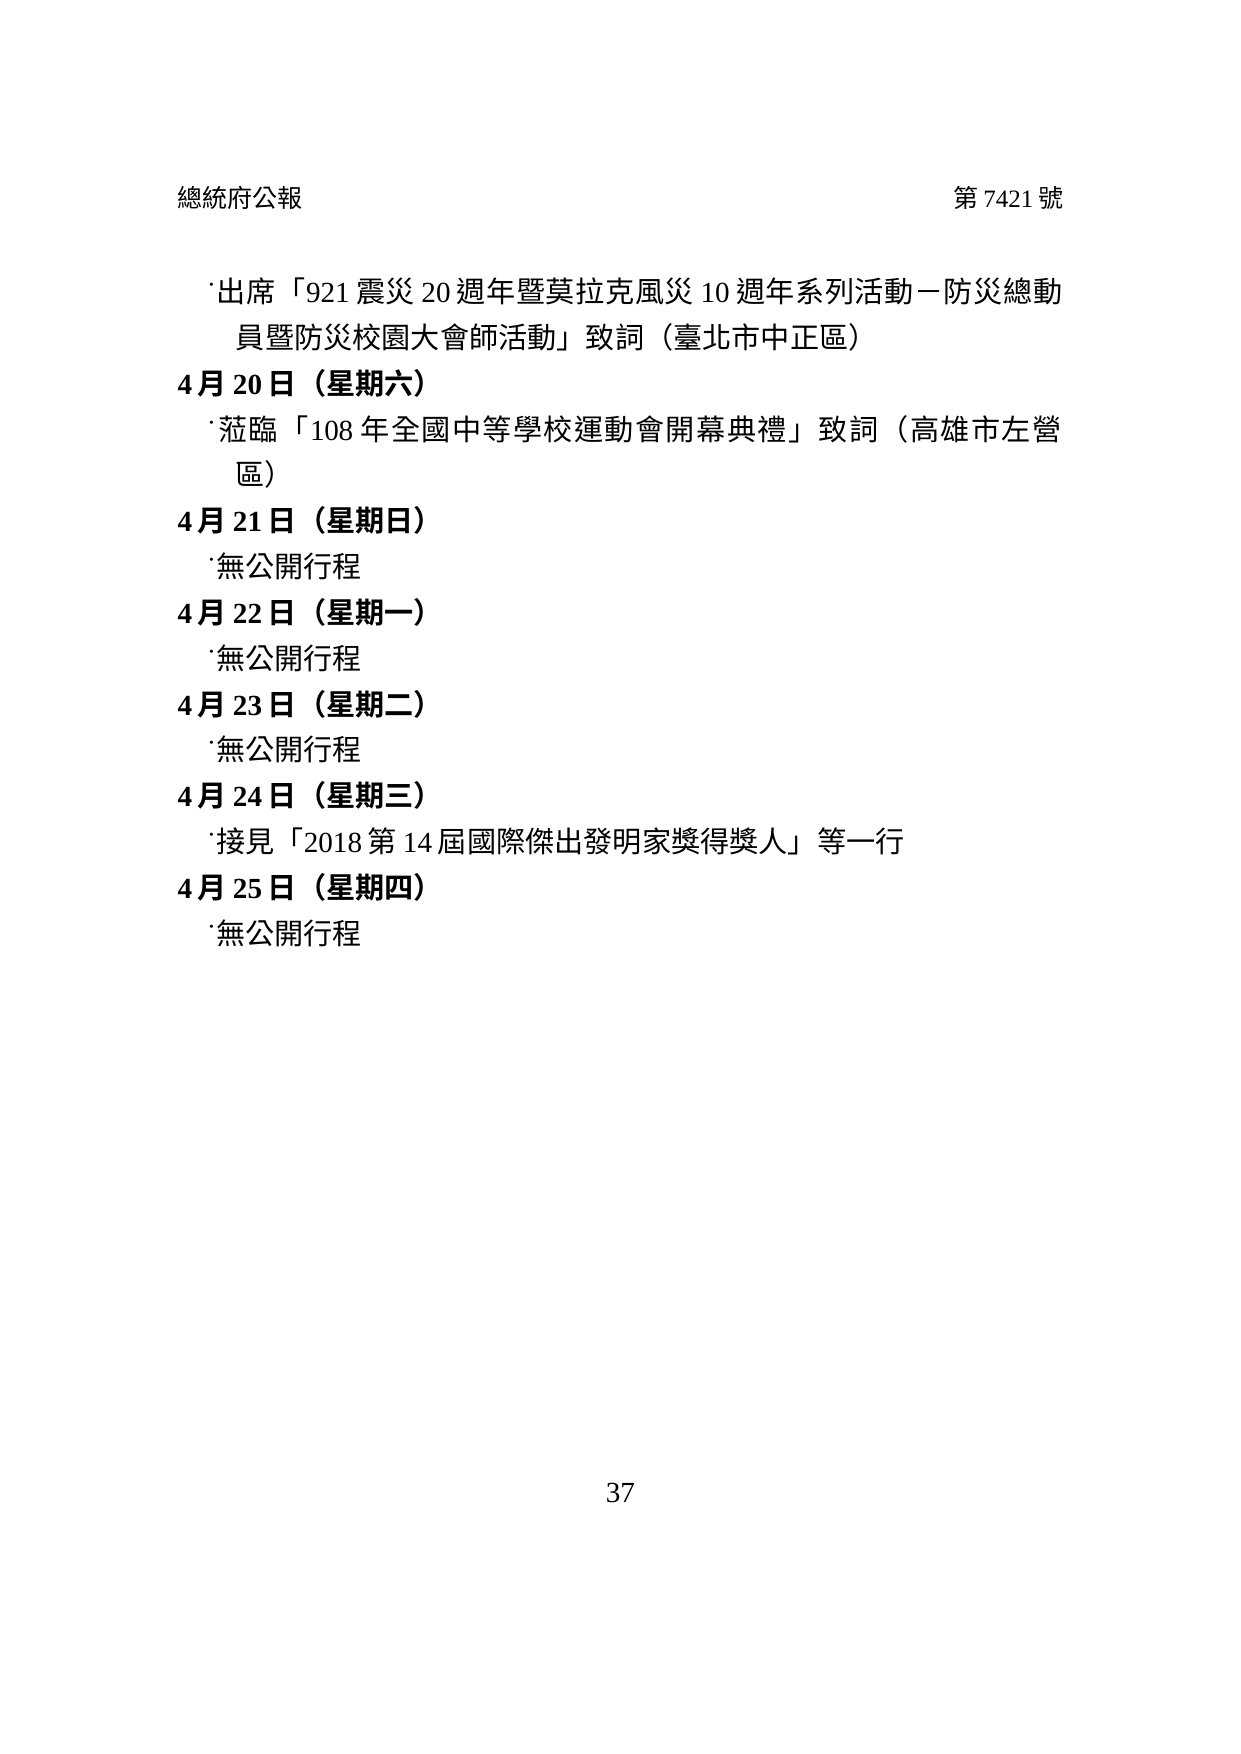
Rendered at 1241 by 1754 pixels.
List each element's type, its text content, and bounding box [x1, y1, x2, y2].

text 4月24日（星期三） [177, 770, 1063, 816]
text ˙出席「921震災20週年暨莫拉克風災10週年系列活動－防災總動員暨防災校園大會師活動」致詞（臺北市中正區） [206, 266, 1063, 357]
text ˙蒞臨「108年全國中等學校運動會開幕典禮」致詞（高雄市左營區） [206, 403, 1063, 495]
text ˙無公開行程 [206, 541, 1063, 587]
text 4月23日（星期二） [177, 678, 1063, 724]
text ˙無公開行程 [206, 632, 1063, 678]
text 4月21日（星期日） [177, 495, 1063, 541]
text ˙無公開行程 [206, 907, 1063, 953]
text ˙接見「2018第14屆國際傑出發明家獎得獎人」等一行 [206, 816, 1063, 862]
text 4月20日（星期六） [177, 357, 1063, 403]
text ˙無公開行程 [206, 724, 1063, 770]
text 4月22日（星期一） [177, 587, 1063, 632]
text 4月25日（星期四） [177, 862, 1063, 907]
